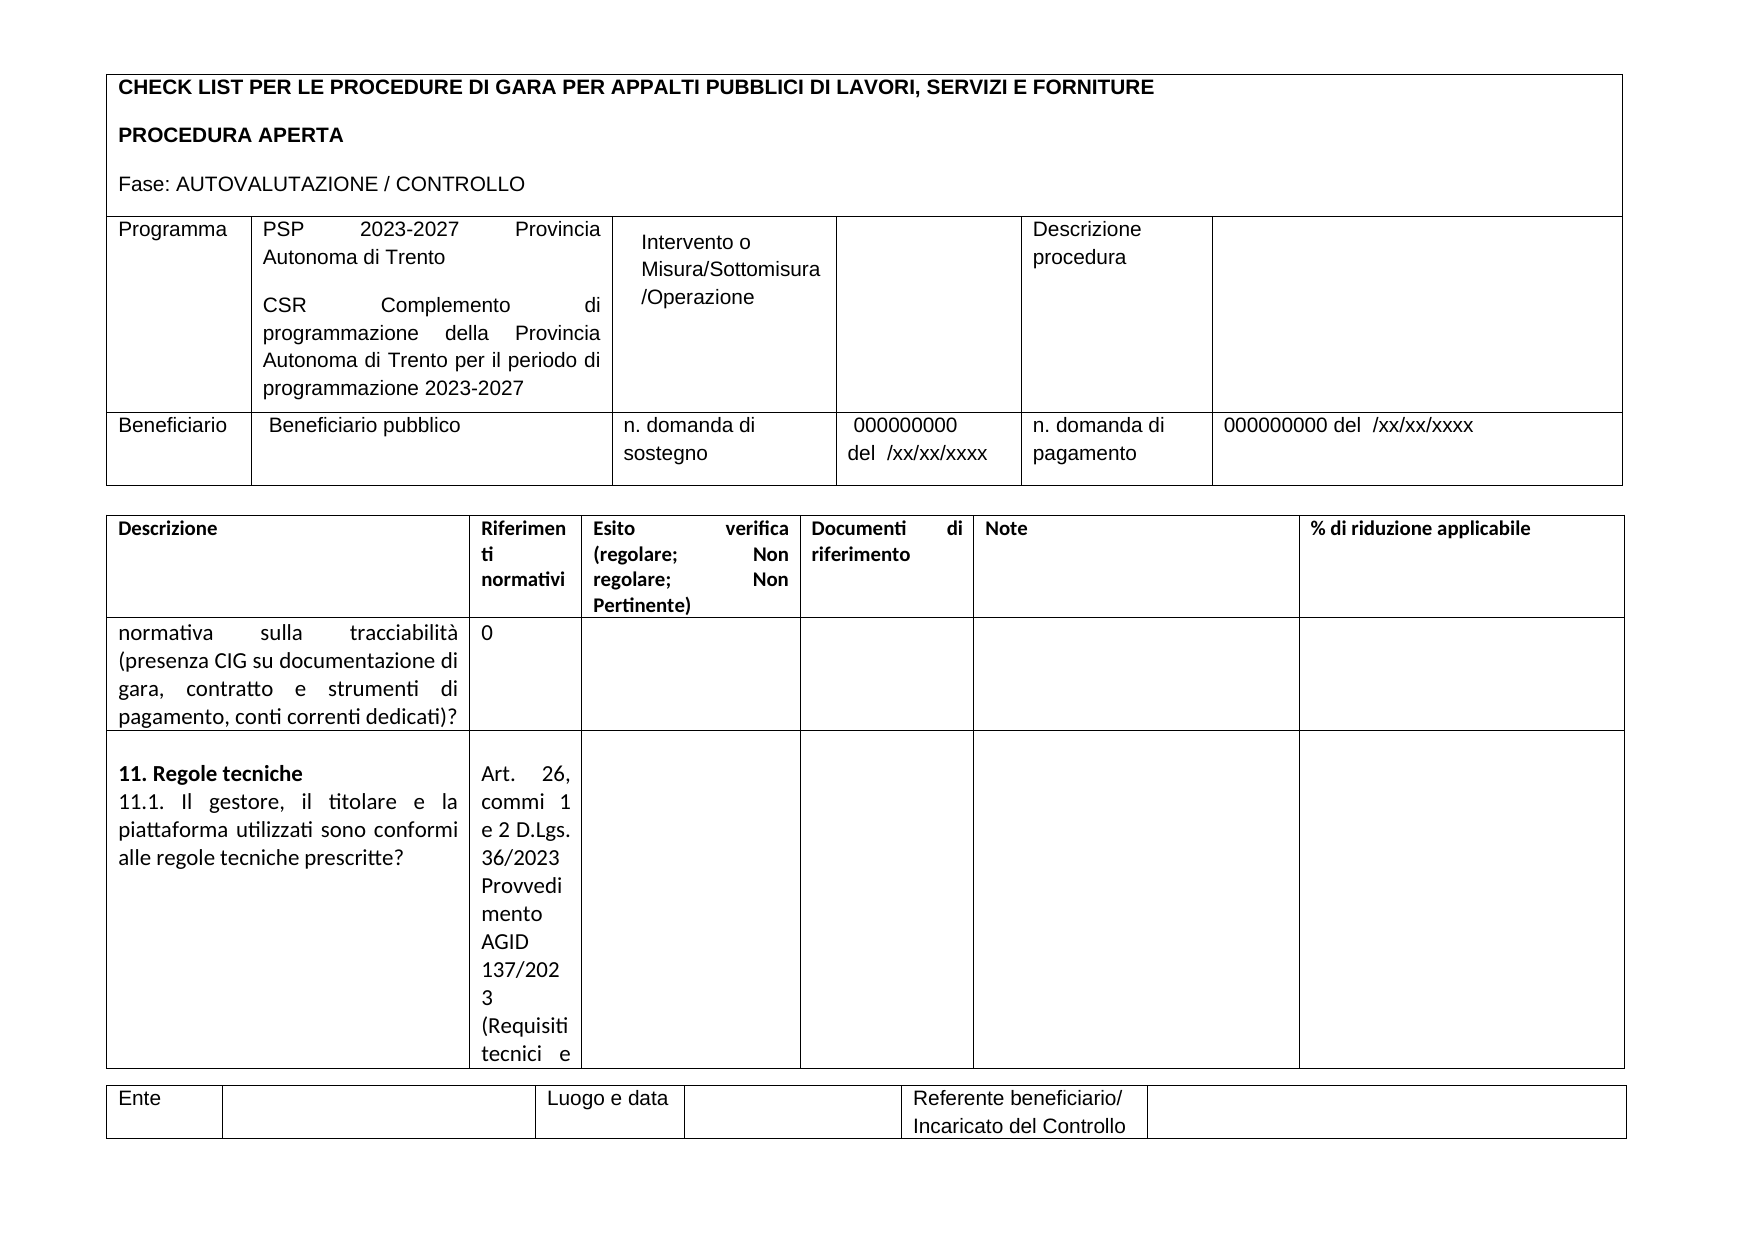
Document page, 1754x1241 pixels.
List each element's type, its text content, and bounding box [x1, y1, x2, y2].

table_cell [582, 618, 800, 730]
table_cell [1300, 618, 1624, 730]
table_cell [1300, 731, 1624, 1068]
table_cell [582, 731, 800, 1068]
table_cell 11. Regole tecniche 11.1. Il gestore, il titolare e la piattaforma utilizzati sono conformi alle regole tecniche prescritte? [107, 731, 469, 1068]
table_cell normativa sulla tracciabilità (presenza CIG su documentazione di gara, contratto e strumenti di pagamento, conti correnti dedicati)? [107, 618, 469, 730]
table_header Note [974, 516, 1299, 617]
table_cell Art. 26, commi 1 e 2 D.Lgs. 36/2023 Provvedimento AGID 137/2023 (Requisiti tecnici e [470, 731, 581, 1068]
table_header Riferimenti normativi [470, 516, 581, 617]
table_cell [974, 618, 1299, 730]
table_header Esito verifica (regolare; Non regolare; Non Pertinente) [582, 516, 800, 617]
table_cell [801, 731, 973, 1068]
table_header Descrizione [107, 516, 469, 617]
table_cell [974, 731, 1299, 1068]
table_header % di riduzione applicabile [1300, 516, 1624, 617]
table_header Documenti di riferimento [801, 516, 973, 617]
table_cell [801, 618, 973, 730]
table_cell 0 [470, 618, 581, 730]
